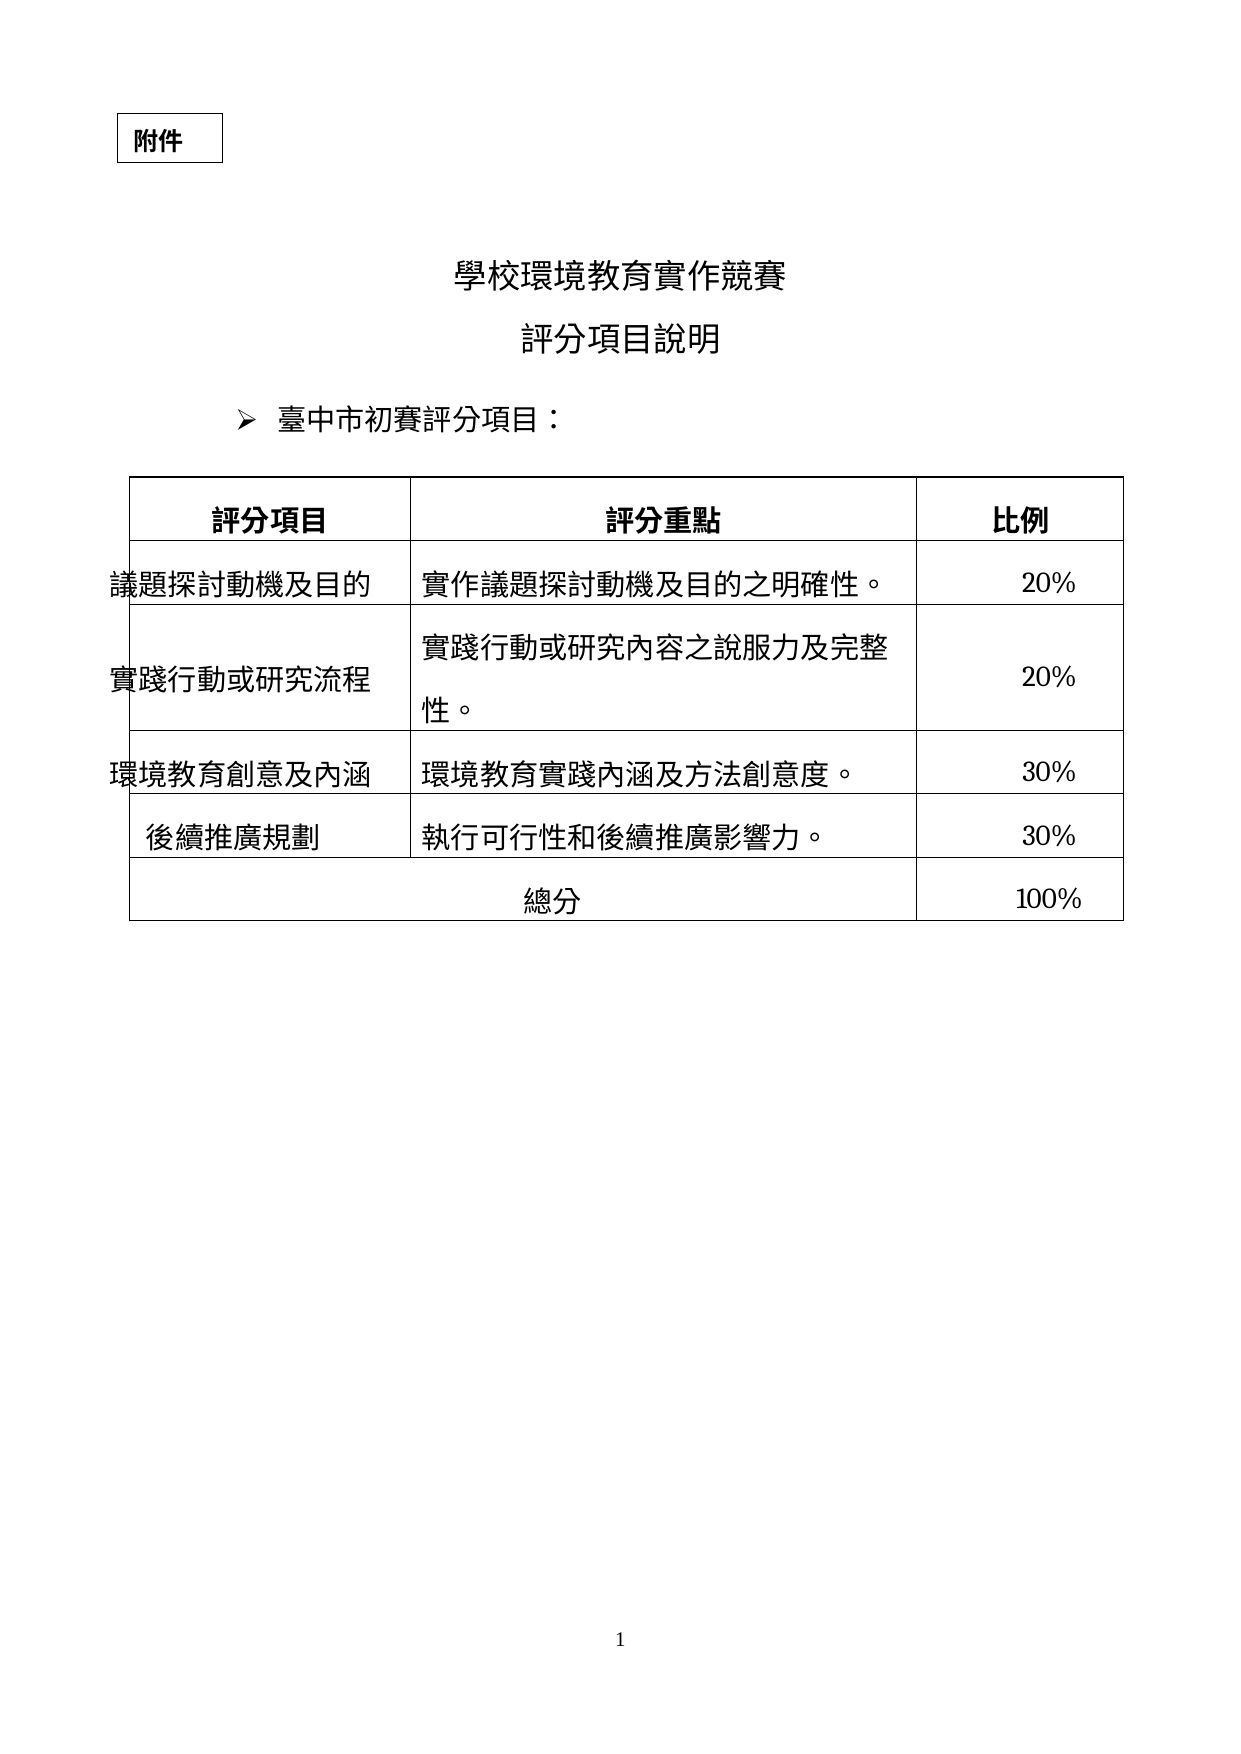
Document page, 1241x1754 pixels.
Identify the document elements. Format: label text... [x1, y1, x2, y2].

table_cell 30% [917, 731, 1123, 793]
table_cell 環境教育實踐內涵及方法創意度。 [411, 731, 916, 793]
table_cell 後續推廣規劃 [130, 794, 410, 857]
table_cell 實作議題探討動機及目的之明確性。 [411, 541, 916, 603]
table_cell 議題探討動機及目的 [130, 541, 410, 603]
table_cell 環境教育創意及內涵 [130, 731, 410, 793]
text 附件五 [133, 121, 207, 154]
table_cell 實踐行動或研究內容之說服力及完整性。 [411, 605, 916, 729]
table_header 比例 [917, 478, 1123, 540]
table_cell 執行可行性和後續推廣影響力。 [411, 794, 916, 857]
table_header 評分項目 [130, 478, 410, 540]
text 評分項目說明 [118, 295, 1122, 358]
text 學校環境教育實作競賽 [118, 233, 1122, 295]
table_cell 100% [917, 858, 1123, 920]
table_cell 20% [917, 541, 1123, 603]
table_cell 20% [917, 605, 1123, 729]
table_cell 30% [917, 794, 1123, 857]
list 臺中市初賽評分項目： [177, 376, 1122, 439]
table_header 評分重點 [411, 478, 916, 540]
table_cell 總分 [130, 858, 916, 920]
table_cell 實踐行動或研究流程 [130, 605, 410, 729]
